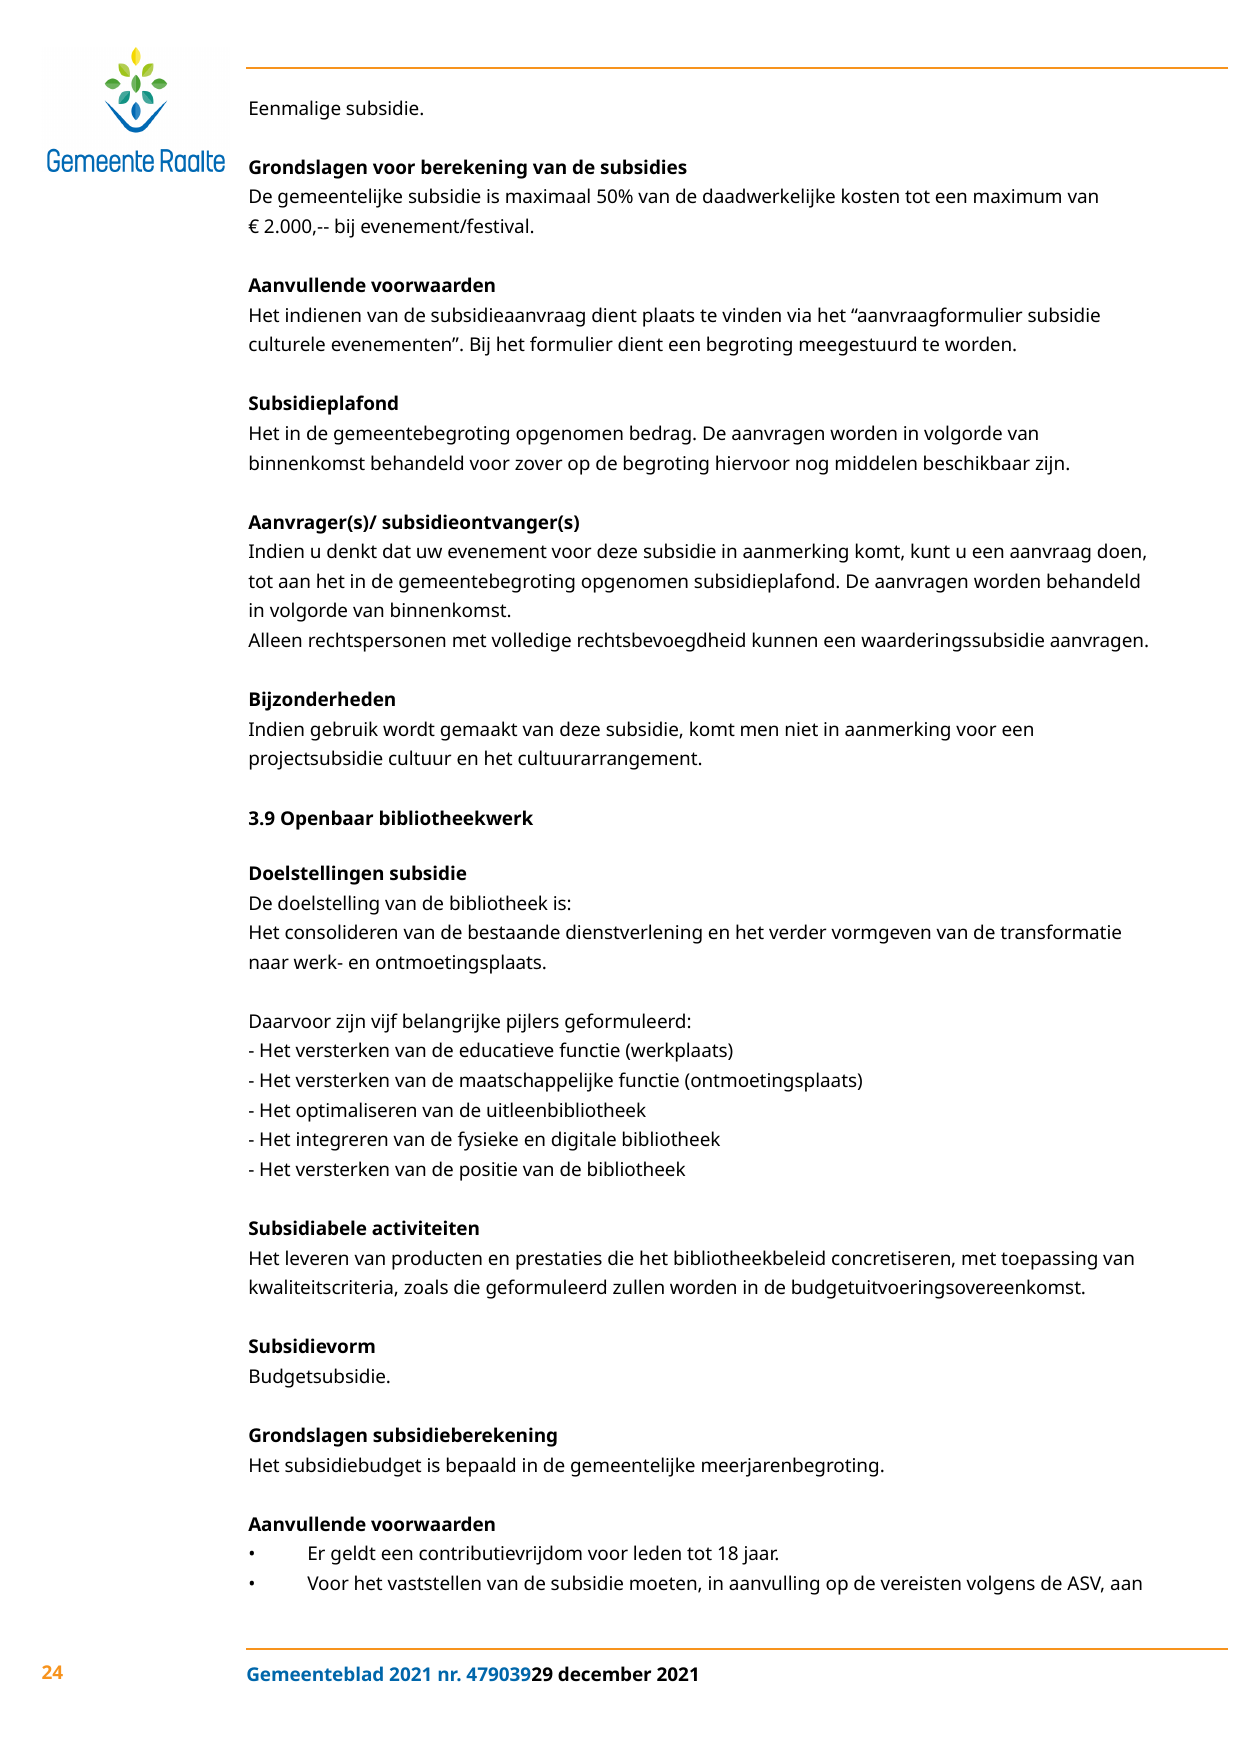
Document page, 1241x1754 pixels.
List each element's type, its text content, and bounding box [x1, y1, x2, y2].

text Alleen rechtspersonen met volledige rechtsbevoegdheid kunnen een waarderingssubsidie aanvragen. [248, 627, 1152, 653]
text Aanvrager(s)/ subsidieontvanger(s) [248, 509, 1152, 535]
text Subsidievorm [248, 1333, 1152, 1359]
text - Het optimaliseren van de uitleenbibliotheek [248, 1097, 1152, 1122]
text Het leveren van producten en prestaties die het bibliotheekbeleid concretiseren, met toepassing van kwaliteitscriteria, zoals die geformuleerd zullen worden in de budgetuitvoeringsovereenkomst. [248, 1245, 1152, 1300]
text Het subsidiebudget is bepaald in de gemeentelijke meerjarenbegroting. [248, 1452, 1152, 1477]
text Aanvullende voorwaarden [248, 1511, 1152, 1537]
text Het consolideren van de bestaande dienstverlening en het verder vormgeven van de transformatie naar werk- en ontmoetingsplaats. [248, 919, 1152, 974]
text - Het integreren van de fysieke en digitale bibliotheek [248, 1126, 1152, 1152]
text Budgetsubsidie. [248, 1363, 1152, 1389]
text Subsidieplafond [248, 391, 1152, 416]
text Grondslagen subsidieberekening [248, 1422, 1152, 1448]
text Indien u denkt dat uw evenement voor deze subsidie in aanmerking komt, kunt u een aanvraag doen, tot aan het in de gemeentebegroting opgenomen subsidieplafond. De aanvragen worden behandeld in volgorde van binnenkomst. [248, 538, 1152, 623]
text 3.9 Openbaar bibliotheekwerk [248, 805, 1152, 831]
text De gemeentelijke subsidie is maximaal 50% van de daadwerkelijke kosten tot een maximum van [248, 183, 1152, 209]
text - Het versterken van de maatschappelijke functie (ontmoetingsplaats) [248, 1067, 1152, 1093]
text Grondslagen voor berekening van de subsidies [248, 154, 1152, 180]
text Bijzonderheden [248, 686, 1152, 712]
text Daarvoor zijn vijf belangrijke pijlers geformuleerd: [248, 1008, 1152, 1034]
text Eenmalige subsidie. [248, 95, 1152, 121]
text Doelstellingen subsidie [248, 860, 1152, 886]
text Subsidiabele activiteiten [248, 1215, 1152, 1241]
text Aanvullende voorwaarden [248, 272, 1152, 298]
list Er geldt een contributievrijdom voor leden tot 18 jaar. [248, 1541, 1152, 1566]
text De doelstelling van de bibliotheek is: [248, 890, 1152, 915]
text Het indienen van de subsidieaanvraag dient plaats te vinden via het “aanvraagformulier subsidie culturele evenementen”. Bij het formulier dient een begroting meegestuurd te worden. [248, 302, 1152, 357]
list Voor het vaststellen van de subsidie moeten, in aanvulling op de vereisten volgens de ASV, aan [248, 1570, 1152, 1596]
text Indien gebruik wordt gemaakt van deze subsidie, komt men niet in aanmerking voor een projectsubsidie cultuur en het cultuurarrangement. [248, 716, 1152, 771]
text € 2.000,-- bij evenement/festival. [248, 213, 1152, 239]
text Het in de gemeentebegroting opgenomen bedrag. De aanvragen worden in volgorde van binnenkomst behandeld voor zover op de begroting hiervoor nog middelen beschikbaar zijn. [248, 420, 1152, 476]
text - Het versterken van de positie van de bibliotheek [248, 1156, 1152, 1182]
picture [41, 47, 231, 172]
text - Het versterken van de educatieve functie (werkplaats) [248, 1038, 1152, 1063]
